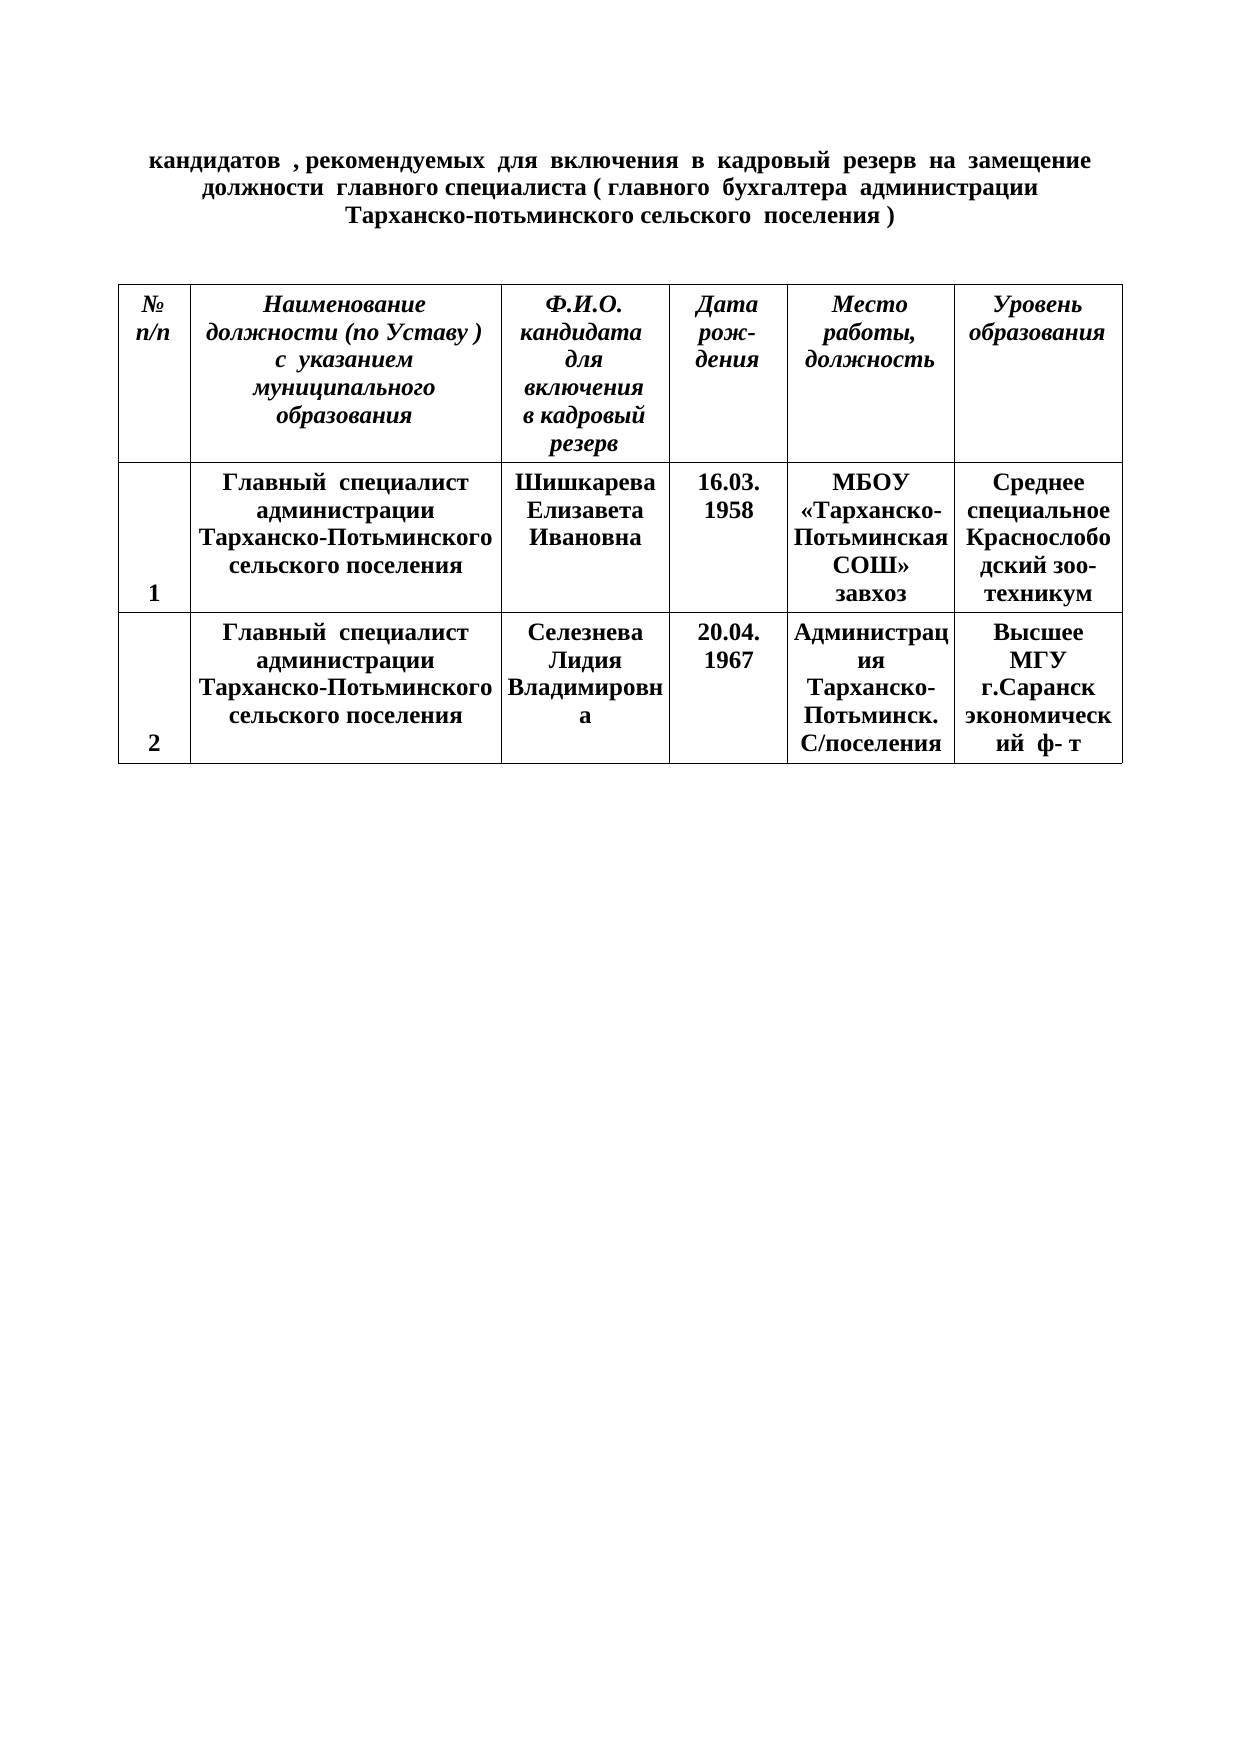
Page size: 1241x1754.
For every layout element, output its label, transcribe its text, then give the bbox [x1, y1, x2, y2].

table_cell Высшее МГУ г.Саранск экономический ф- т [955, 613, 1122, 762]
table_cell Среднее специальное Краснослободский зоо- техникум [955, 463, 1122, 612]
table_header Место работы, должность [788, 285, 954, 462]
text должности главного специалиста ( главного бухгалтера администрации [118, 173, 1122, 201]
table_cell Шишкарева Елизавета Ивановна [502, 463, 669, 612]
table_header Наименование должности (по Уставу ) с указанием муниципального образования [191, 285, 501, 462]
table_cell 2 [119, 613, 190, 762]
table_cell Главный специалист администрации Тарханско-Потьминского сельского поселения [191, 613, 501, 762]
table_cell Администрация Тарханско- Потьминск. С/поселения [788, 613, 954, 762]
table_cell 1 [119, 463, 190, 612]
table_header № п/п [119, 285, 190, 462]
text Тарханско-потьминского сельского поселения ) [118, 201, 1122, 229]
table_cell Селезнева Лидия Владимировна [502, 613, 669, 762]
table_cell Главный специалист администрации Тарханско-Потьминского сельского поселения [191, 463, 501, 612]
table_header Ф.И.О. кандидата для включения в кадровый резерв [502, 285, 669, 462]
table_cell 20.04. 1967 [670, 613, 787, 762]
table_cell МБОУ «Тарханско- Потьминская СОШ» завхоз [788, 463, 954, 612]
text кандидатов , рекомендуемых для включения в кадровый резерв на замещение [118, 146, 1122, 173]
table_header Дата рож- дения [670, 285, 787, 462]
table_header Уровень образования [955, 285, 1122, 462]
table_cell 16.03. 1958 [670, 463, 787, 612]
